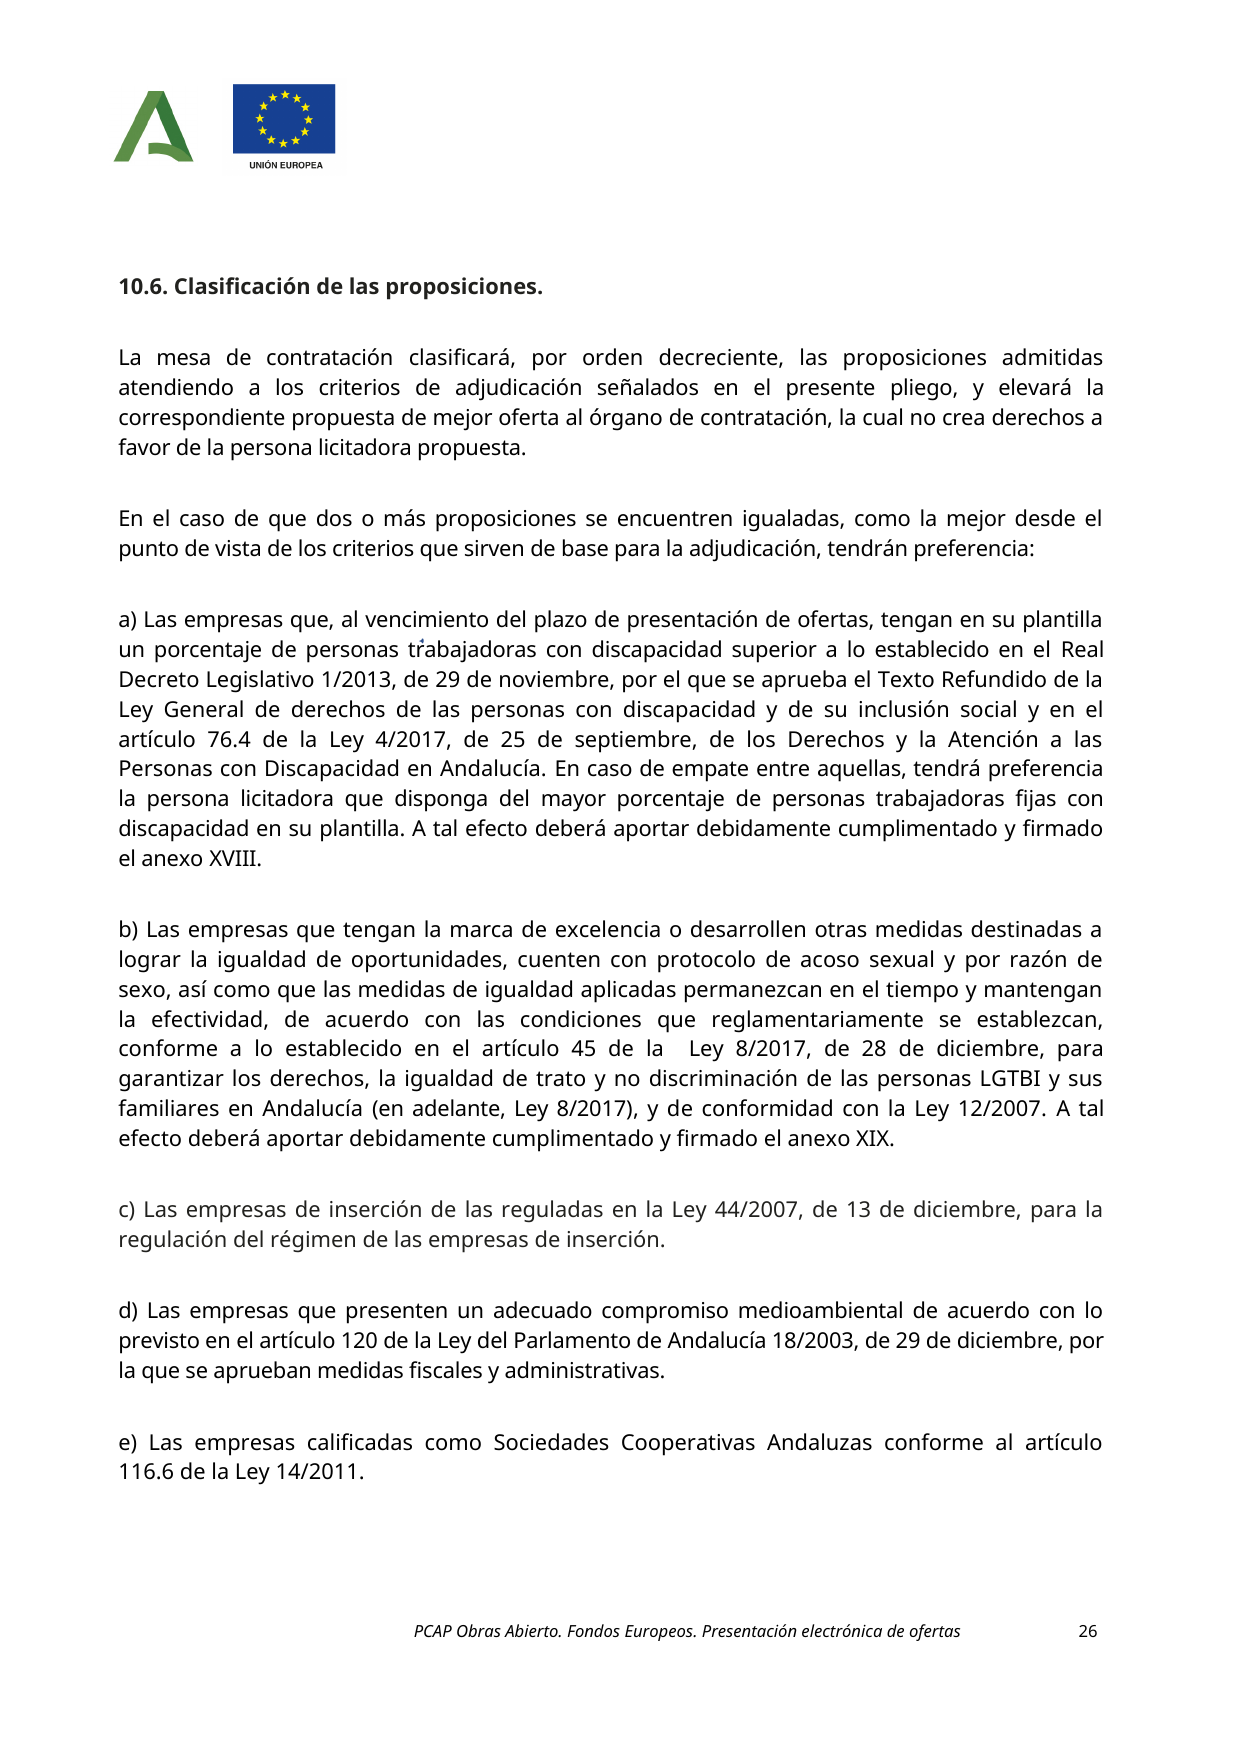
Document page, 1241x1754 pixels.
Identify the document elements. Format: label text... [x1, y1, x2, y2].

text b) Las empresas que tengan la marca de excelencia o desarrollen otras medidas destinadas a lograr la igualdad de oportunidades, cuenten con protocolo de acoso sexual y por razón de sexo, así como que las medidas de igualdad aplicadas permanezcan en el tiempo y mantengan la efectividad, de acuerdo con las condiciones que reglamentariamente se establezcan, conforme a lo establecido en el artículo 45 de la Ley 8/2017, de 28 de diciembre, para garantizar los derechos, la igualdad de trato y no discriminación de las personas LGTBI y sus familiares en Andalucía (en adelante, Ley 8/2017), y de conformidad con la Ley 12/2007. A tal efecto deberá aportar debidamente cumplimentado y firmado el anexo XIX. [118, 914, 1104, 1152]
text 10.6. Clasificación de las proposiciones. [118, 271, 1104, 301]
text La mesa de contratación clasificará, por orden decreciente, las proposiciones admitidas atendiendo a los criterios de adjudicación señalados en el presente pliego, y elevará la correspondiente propuesta de mejor oferta al órgano de contratación, la cual no crea derechos a favor de la persona licitadora propuesta. [118, 342, 1104, 461]
picture [221, 78, 347, 176]
text a) Las empresas que, al vencimiento del plazo de presentación de ofertas, tengan en su plantilla un porcentaje de personas trabajadoras con discapacidad superior a lo establecido en el Real Decreto Legislativo 1/2013, de 29 de noviembre, por el que se aprueba el Texto Refundido de la Ley General de derechos de las personas con discapacidad y de su inclusión social y en el artículo 76.4 de la Ley 4/2017, de 25 de septiembre, de los Derechos y la Atención a las Personas con Discapacidad en Andalucía. En caso de empate entre aquellas, tendrá preferencia la persona licitadora que disponga del mayor porcentaje de personas trabajadoras fijas con discapacidad en su plantilla. A tal efecto deberá aportar debidamente cumplimentado y firmado el anexo XVIII. [118, 604, 1104, 872]
picture [109, 86, 198, 166]
text e) Las empresas calificadas como Sociedades Cooperativas Andaluzas conforme al artículo 116.6 de la Ley 14/2011. [118, 1426, 1104, 1486]
text c) Las empresas de inserción de las reguladas en la Ley 44/2007, de 13 de diciembre, para la regulación del régimen de las empresas de inserción. [118, 1194, 1104, 1254]
text d) Las empresas que presenten un adecuado compromiso medioambiental de acuerdo con lo previsto en el artículo 120 de la Ley del Parlamento de Andalucía 18/2003, de 29 de diciembre, por la que se aprueban medidas fiscales y administrativas. [118, 1295, 1104, 1385]
text En el caso de que dos o más proposiciones se encuentren igualadas, como la mejor desde el punto de vista de los criterios que sirven de base para la adjudicación, tendrán preferencia: [118, 503, 1104, 563]
